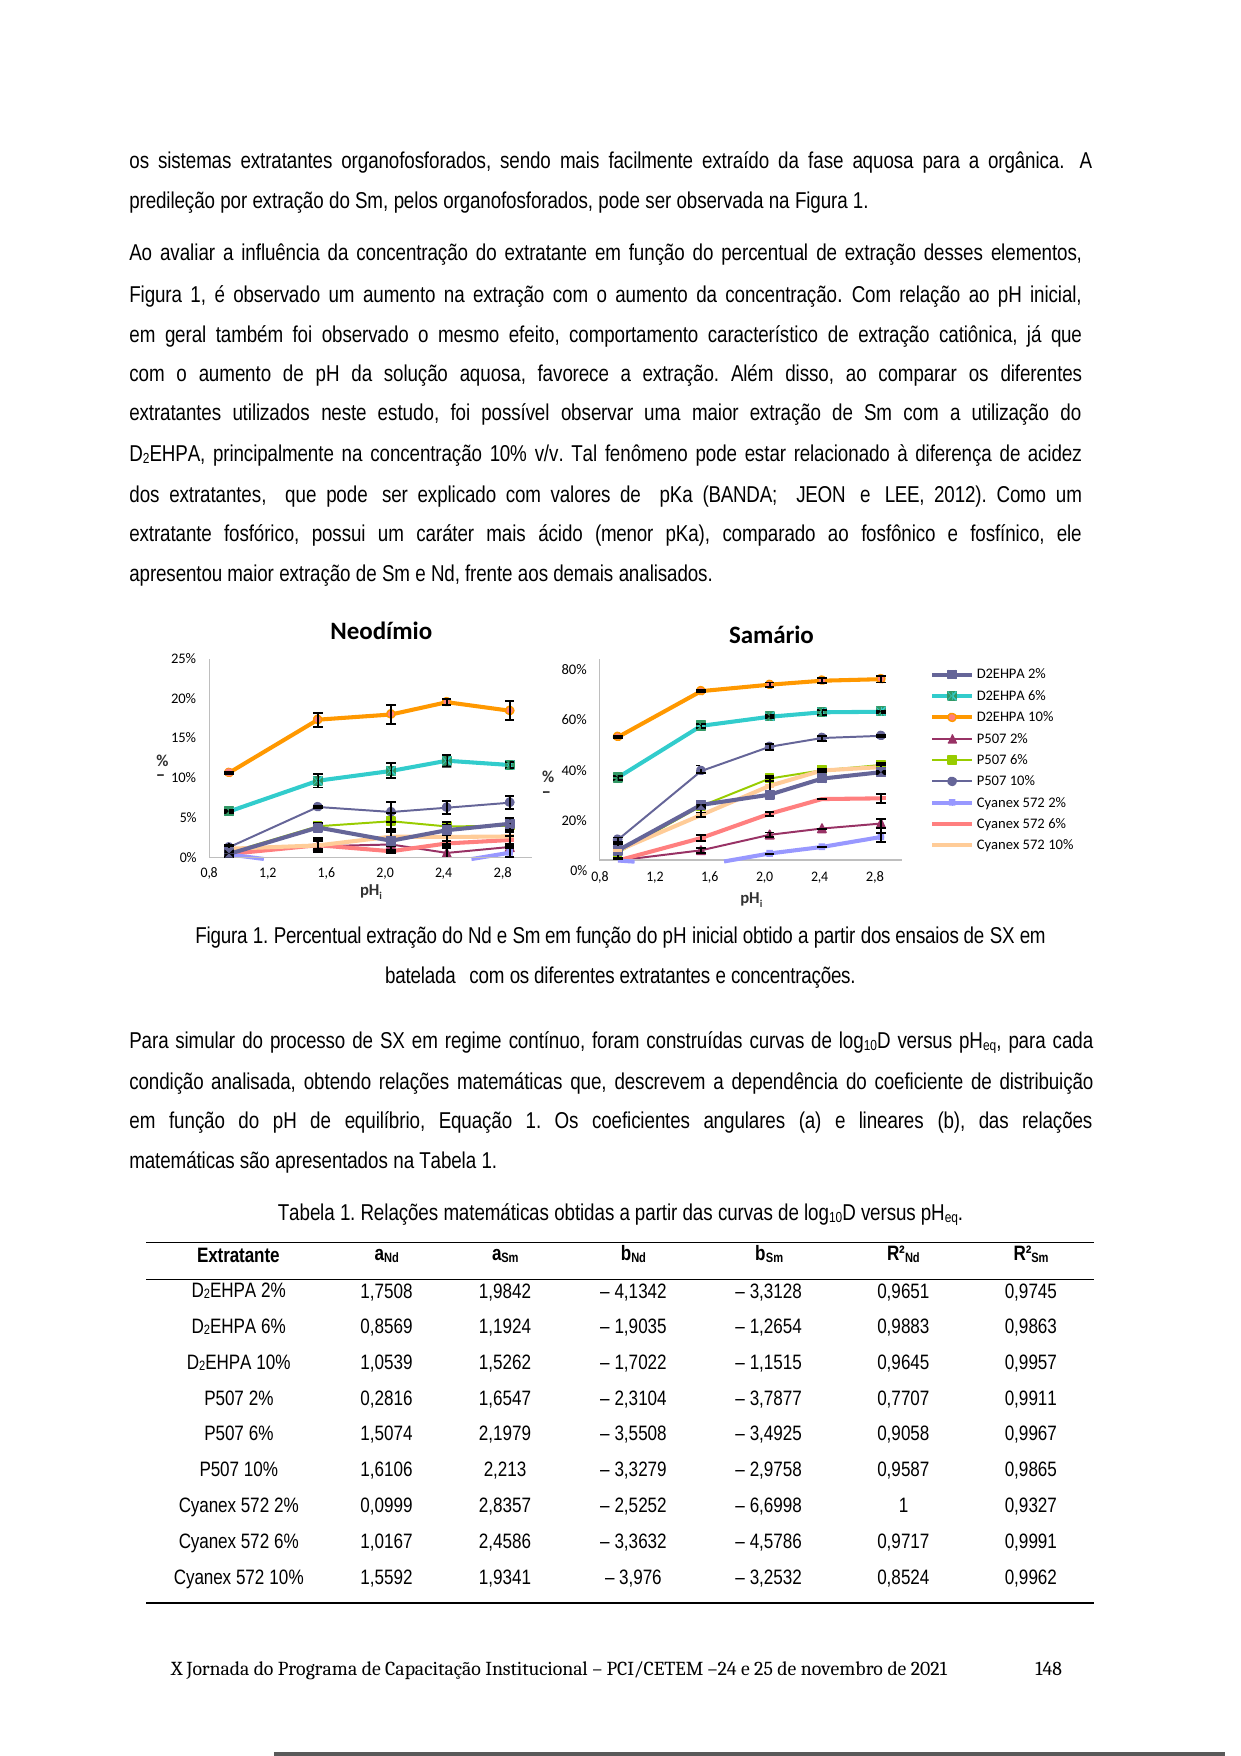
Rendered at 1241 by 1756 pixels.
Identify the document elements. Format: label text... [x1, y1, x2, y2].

table_cell 2,213 [446, 1452, 566, 1488]
table_cell 1,7508 [332, 1280, 446, 1309]
table_cell – 3,4925 [701, 1416, 839, 1452]
table_cell – 3,5508 [566, 1416, 701, 1452]
table_header bNd [566, 1243, 701, 1279]
table_cell 0,9587 [840, 1452, 967, 1488]
table_cell – 3,3632 [566, 1524, 701, 1560]
table_cell D2EHPA 6% [146, 1309, 332, 1345]
text 20% [561, 811, 587, 829]
table_cell 0,9745 [967, 1280, 1094, 1309]
table_cell D2EHPA 2% [146, 1280, 332, 1309]
table_cell 0,7707 [840, 1381, 967, 1416]
text 0% [520, 861, 587, 879]
table_cell – 6,6998 [701, 1488, 839, 1524]
table_cell 0,9883 [840, 1309, 967, 1345]
text 60% [561, 711, 587, 728]
table_cell 0,9717 [840, 1524, 967, 1560]
text pHi [618, 887, 884, 910]
text Tabela 1. Relações matemáticas obtidas a partir das curvas de log10D versus pHeq. [277, 1199, 963, 1227]
table_cell 1,6547 [446, 1381, 566, 1416]
table_cell 1,1924 [446, 1309, 566, 1345]
table_header aNd [332, 1243, 446, 1279]
table_header R²Nd [840, 1243, 967, 1279]
text %E [542, 768, 561, 792]
subtitle Samário [729, 619, 884, 650]
table_cell – 3,2532 [701, 1560, 839, 1602]
text 0,8 1,2 1,6 2,0 2,4 2,8 [200, 867, 512, 881]
table_cell 0,9967 [967, 1416, 1094, 1452]
table_cell 1,6106 [332, 1452, 446, 1488]
table_cell 1,0539 [332, 1345, 446, 1381]
text Para simular do processo de SX em regime contínuo, foram construídas curvas de log10D versus pHeq, para cada condição analisada, obtendo relações matemáticas que, descrevem a dependência do coeficiente de distribuição em função do pH de equilíbrio, Equação 1. Os coeficientes angulares (a) e lineares (b), das relações matemáticas são apresentados na Tabela 1. [129, 1027, 1094, 1173]
table_cell – 4,1342 [566, 1280, 701, 1309]
text Neodímio [328, 615, 434, 646]
table_cell 2,8357 [446, 1488, 566, 1524]
table_cell P507 2% [146, 1381, 332, 1416]
text 0,8 1,2 1,6 2,0 2,4 2,8 [591, 867, 884, 885]
table_cell – 2,5252 [566, 1488, 701, 1524]
table_cell 0,8569 [332, 1309, 446, 1345]
table_cell 0,9957 [967, 1345, 1094, 1381]
text Figura 1. Percentual extração do Nd e Sm em função do pH inicial obtido a partir dos ensaios de SX em batelada com os diferentes extratantes e concentrações. [158, 922, 1083, 988]
table_cell 1 [840, 1488, 967, 1524]
table_cell 1,5262 [446, 1345, 566, 1381]
table_header R²Sm [967, 1243, 1094, 1279]
text 10% [171, 768, 196, 786]
table_header aSm [446, 1243, 566, 1279]
text D2EHPA 2% [977, 665, 1111, 683]
text P507 10% [977, 772, 1111, 789]
text %E [156, 751, 175, 776]
text 0% [129, 848, 196, 866]
table_header Extratante [146, 1243, 332, 1279]
table_cell 0,9058 [840, 1416, 967, 1452]
table_cell 1,0167 [332, 1524, 446, 1560]
text pHi [307, 881, 434, 899]
table_cell – 2,9758 [701, 1452, 839, 1488]
table_cell – 3,3279 [566, 1452, 701, 1488]
table_cell 0,9865 [967, 1452, 1094, 1488]
table_cell 1,9341 [446, 1560, 566, 1602]
text D2EHPA 10% [977, 707, 1111, 725]
table_cell 2,1979 [446, 1416, 566, 1452]
table_cell P507 6% [146, 1416, 332, 1452]
table_cell – 3,976 [566, 1560, 701, 1602]
table_cell 0,0999 [332, 1488, 446, 1524]
text Cyanex 572 2% [977, 793, 1111, 811]
table_cell – 1,9035 [566, 1309, 701, 1345]
text D2EHPA 6% [977, 686, 1111, 704]
text 25% [171, 649, 196, 667]
table_cell 0,9327 [967, 1488, 1094, 1524]
table_header bSm [701, 1243, 839, 1279]
table_cell 0,9962 [967, 1560, 1094, 1602]
table_cell 0,9863 [967, 1309, 1094, 1345]
table_cell 0,8524 [840, 1560, 967, 1602]
text 40% [561, 761, 587, 779]
table_cell 1,9842 [446, 1280, 566, 1309]
table_cell 1,5592 [332, 1560, 446, 1602]
table_cell – 1,1515 [701, 1345, 839, 1381]
text Ao avaliar a influência da concentração do extratante em função do percentual de extração desses elementos, Figura 1, é observado um aumento na extração com o aumento da concentração. Com relação ao pH inicial, em geral também foi observado o mesmo efeito, comportamento característico de extração catiônica, já que com o aumento de pH da solução aquosa, favorece a extração. Além disso, ao comparar os diferentes extratantes utilizados neste estudo, foi possível observar uma maior extração de Sm com a utilização do D2EHPA, principalmente na concentração 10% v/v. Tal fenômeno pode estar relacionado à diferença de acidez dos extratantes, que pode ser explicado com valores de pKa (BANDA; JEON e LEE, 2012). Como um extratante fosfórico, possui um caráter mais ácido (menor pKa), comparado ao fosfônico e fosfínico, ele apresentou maior extração de Sm e Nd, frente aos demais analisados. [129, 239, 1082, 586]
table_cell 0,9991 [967, 1524, 1094, 1560]
text 5% [129, 808, 196, 826]
text 15% [171, 729, 196, 747]
table_cell – 3,7877 [701, 1381, 839, 1416]
text P507 2% [977, 729, 1111, 747]
table_cell 0,9651 [840, 1280, 967, 1309]
table_cell 0,2816 [332, 1381, 446, 1416]
table_cell Cyanex 572 10% [146, 1560, 332, 1602]
table_cell – 4,5786 [701, 1524, 839, 1560]
table_cell Cyanex 572 6% [146, 1524, 332, 1560]
text Cyanex 572 6% [977, 814, 1111, 832]
table_cell Cyanex 572 2% [146, 1488, 332, 1524]
table_cell 1,5074 [332, 1416, 446, 1452]
table_cell – 1,2654 [701, 1309, 839, 1345]
table_cell – 2,3104 [566, 1381, 701, 1416]
text 80% [561, 660, 587, 678]
table_cell 2,4586 [446, 1524, 566, 1560]
table_cell 0,9645 [840, 1345, 967, 1381]
text os sistemas extratantes organofosforados, sendo mais facilmente extraído da fase aquosa para a orgânica. A predileção por extração do Sm, pelos organofosforados, pode ser observada na Figura 1. [129, 147, 1094, 213]
table_cell – 1,7022 [566, 1345, 701, 1381]
text Cyanex 572 10% [977, 836, 1111, 853]
table_cell P507 10% [146, 1452, 332, 1488]
text P507 6% [977, 750, 1111, 768]
table_cell – 3,3128 [701, 1280, 839, 1309]
text 20% [171, 689, 196, 707]
table_cell 0,9911 [967, 1381, 1094, 1416]
table_cell D2EHPA 10% [146, 1345, 332, 1381]
